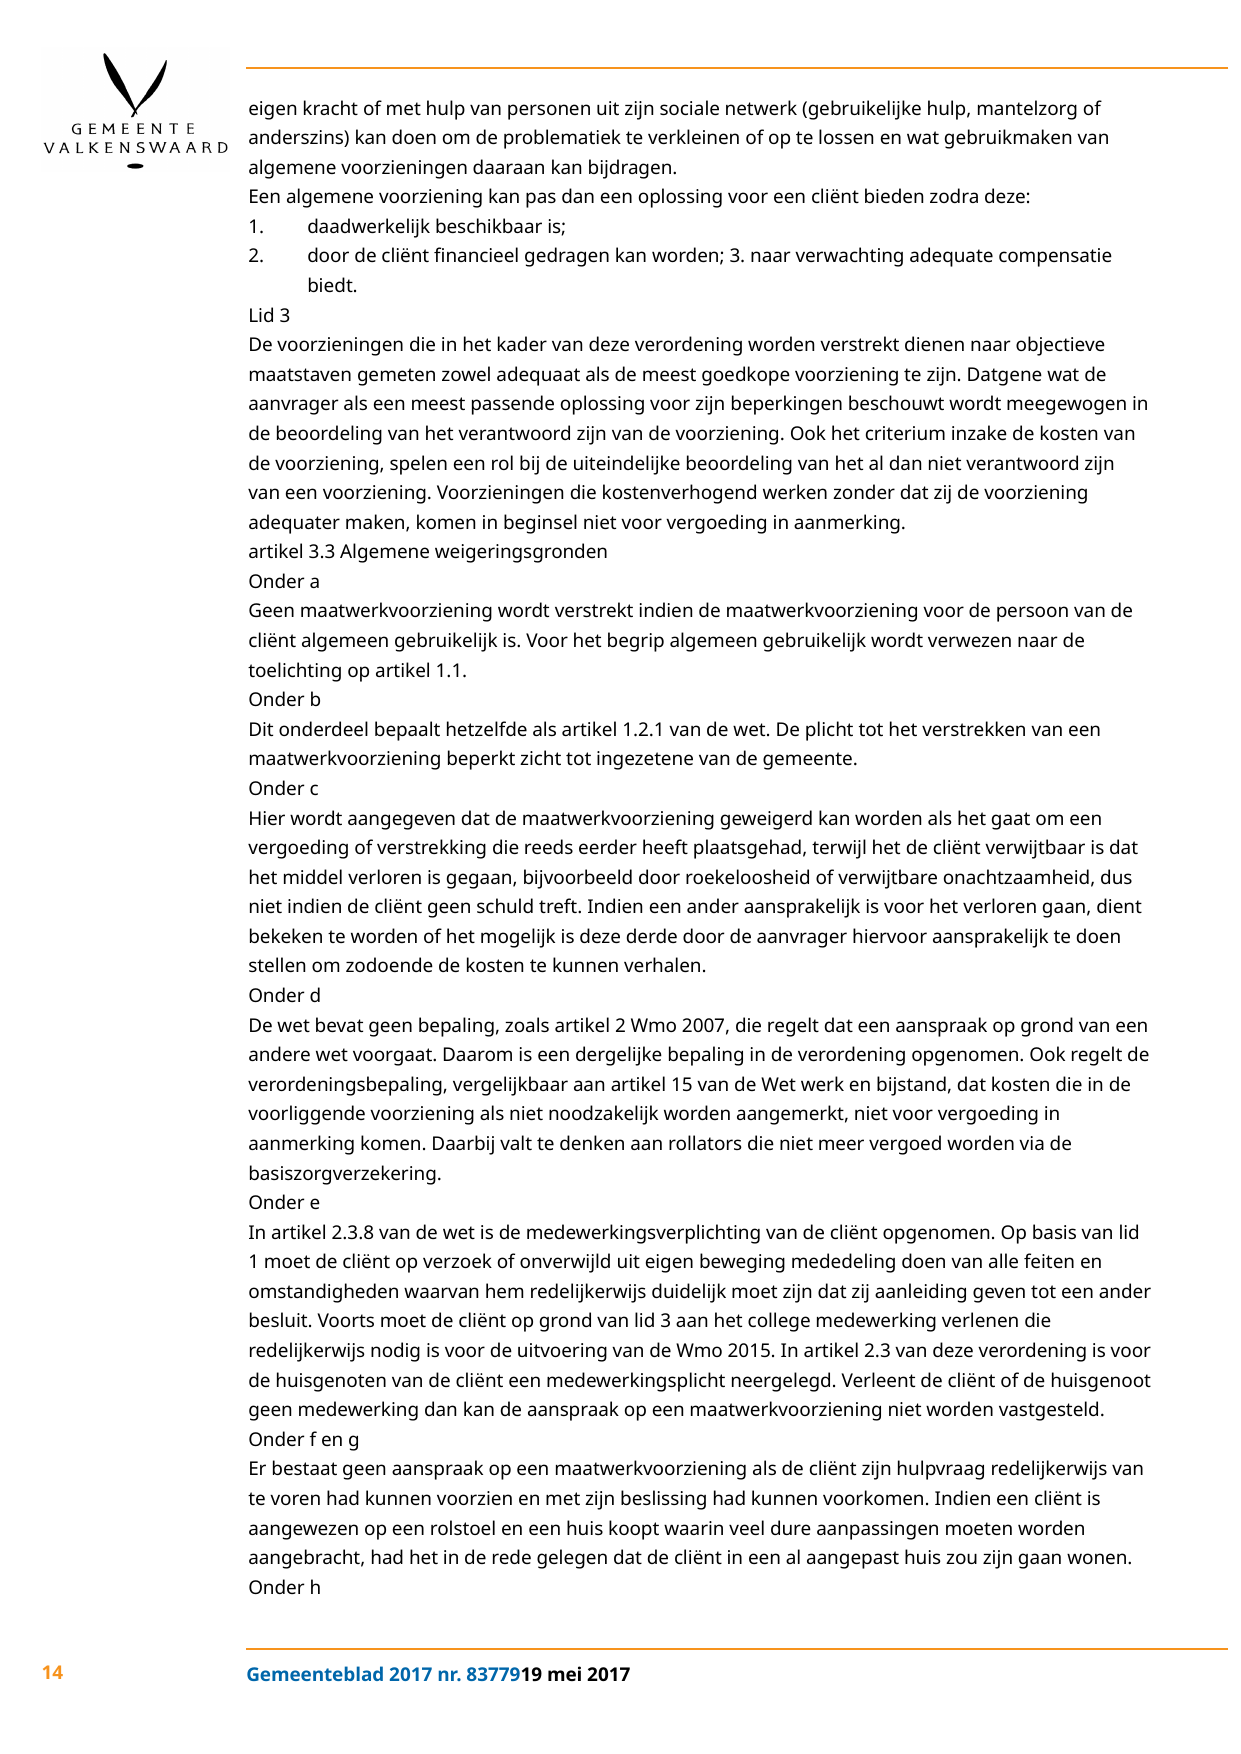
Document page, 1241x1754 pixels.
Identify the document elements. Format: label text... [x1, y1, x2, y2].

text De voorzieningen die in het kader van deze verordening worden verstrekt dienen naar objectieve maatstaven gemeten zowel adequaat als de meest goedkope voorziening te zijn. Datgene wat de aanvrager als een meest passende oplossing voor zijn beperkingen beschouwt wordt meegewogen in de beoordeling van het verantwoord zijn van de voorziening. Ook het criterium inzake de kosten van de voorziening, spelen een rol bij de uiteindelijke beoordeling van het al dan niet verantwoord zijn van een voorziening. Voorzieningen die kostenverhogend werken zonder dat zij de voorziening adequater maken, komen in beginsel niet voor vergoeding in aanmerking. [248, 331, 1152, 535]
text Er bestaat geen aanspraak op een maatwerkvoorziening als de cliënt zijn hulpvraag redelijkerwijs van te voren had kunnen voorzien en met zijn beslissing had kunnen voorkomen. Indien een cliënt is aangewezen op een rolstoel en een huis koopt waarin veel dure aanpassingen moeten worden aangebracht, had het in de rede gelegen dat de cliënt in een al aangepast huis zou zijn gaan wonen. [248, 1456, 1152, 1570]
text Geen maatwerkvoorziening wordt verstrekt indien de maatwerkvoorziening voor de persoon van de cliënt algemeen gebruikelijk is. Voor het begrip algemeen gebruikelijk wordt verwezen naar de toelichting op artikel 1.1. [248, 598, 1152, 683]
text Een algemene voorziening kan pas dan een oplossing voor een cliënt bieden zodra deze: [248, 183, 1152, 209]
text eigen kracht of met hulp van personen uit zijn sociale netwerk (gebruikelijke hulp, mantelzorg of anderszins) kan doen om de problematiek te verkleinen of op te lossen en wat gebruikmaken van algemene voorzieningen daaraan kan bijdragen. [248, 95, 1152, 180]
text Onder e [248, 1189, 1152, 1215]
text Hier wordt aangegeven dat de maatwerkvoorziening geweigerd kan worden als het gaat om een vergoeding of verstrekking die reeds eerder heeft plaatsgehad, terwijl het de cliënt verwijtbaar is dat het middel verloren is gegaan, bijvoorbeeld door roekeloosheid of verwijtbare onachtzaamheid, dus niet indien de cliënt geen schuld treft. Indien een ander aansprakelijk is voor het verloren gaan, dient bekeken te worden of het mogelijk is deze derde door de aanvrager hiervoor aansprakelijk te doen stellen om zodoende de kosten te kunnen verhalen. [248, 805, 1152, 978]
text Onder a [248, 568, 1152, 594]
text artikel 3.3 Algemene weigeringsgronden [248, 538, 1152, 564]
text Onder h [248, 1574, 1152, 1600]
text Onder b [248, 686, 1152, 712]
picture [41, 47, 231, 172]
text Onder c [248, 775, 1152, 801]
text Lid 3 [248, 302, 1152, 328]
text Dit onderdeel bepaalt hetzelfde als artikel 1.2.1 van de wet. De plicht tot het verstrekken van een maatwerkvoorziening beperkt zicht tot ingezetene van de gemeente. [248, 716, 1152, 771]
list door de cliënt financieel gedragen kan worden; 3. naar verwachting adequate compensatie biedt. [248, 243, 1152, 298]
list daadwerkelijk beschikbaar is; [248, 213, 1152, 239]
text Onder d [248, 982, 1152, 1008]
text Onder f en g [248, 1426, 1152, 1452]
text In artikel 2.3.8 van de wet is de medewerkingsverplichting van de cliënt opgenomen. Op basis van lid 1 moet de cliënt op verzoek of onverwijld uit eigen beweging mededeling doen van alle feiten en omstandigheden waarvan hem redelijkerwijs duidelijk moet zijn dat zij aanleiding geven tot een ander besluit. Voorts moet de cliënt op grond van lid 3 aan het college medewerking verlenen die redelijkerwijs nodig is voor de uitvoering van de Wmo 2015. In artikel 2.3 van deze verordening is voor de huisgenoten van de cliënt een medewerkingsplicht neergelegd. Verleent de cliënt of de huisgenoot geen medewerking dan kan de aanspraak op een maatwerkvoorziening niet worden vastgesteld. [248, 1219, 1152, 1422]
text De wet bevat geen bepaling, zoals artikel 2 Wmo 2007, die regelt dat een aanspraak op grond van een andere wet voorgaat. Daarom is een dergelijke bepaling in de verordening opgenomen. Ook regelt de verordeningsbepaling, vergelijkbaar aan artikel 15 van de Wet werk en bijstand, dat kosten die in de voorliggende voorziening als niet noodzakelijk worden aangemerkt, niet voor vergoeding in aanmerking komen. Daarbij valt te denken aan rollators die niet meer vergoed worden via de basiszorgverzekering. [248, 1012, 1152, 1186]
